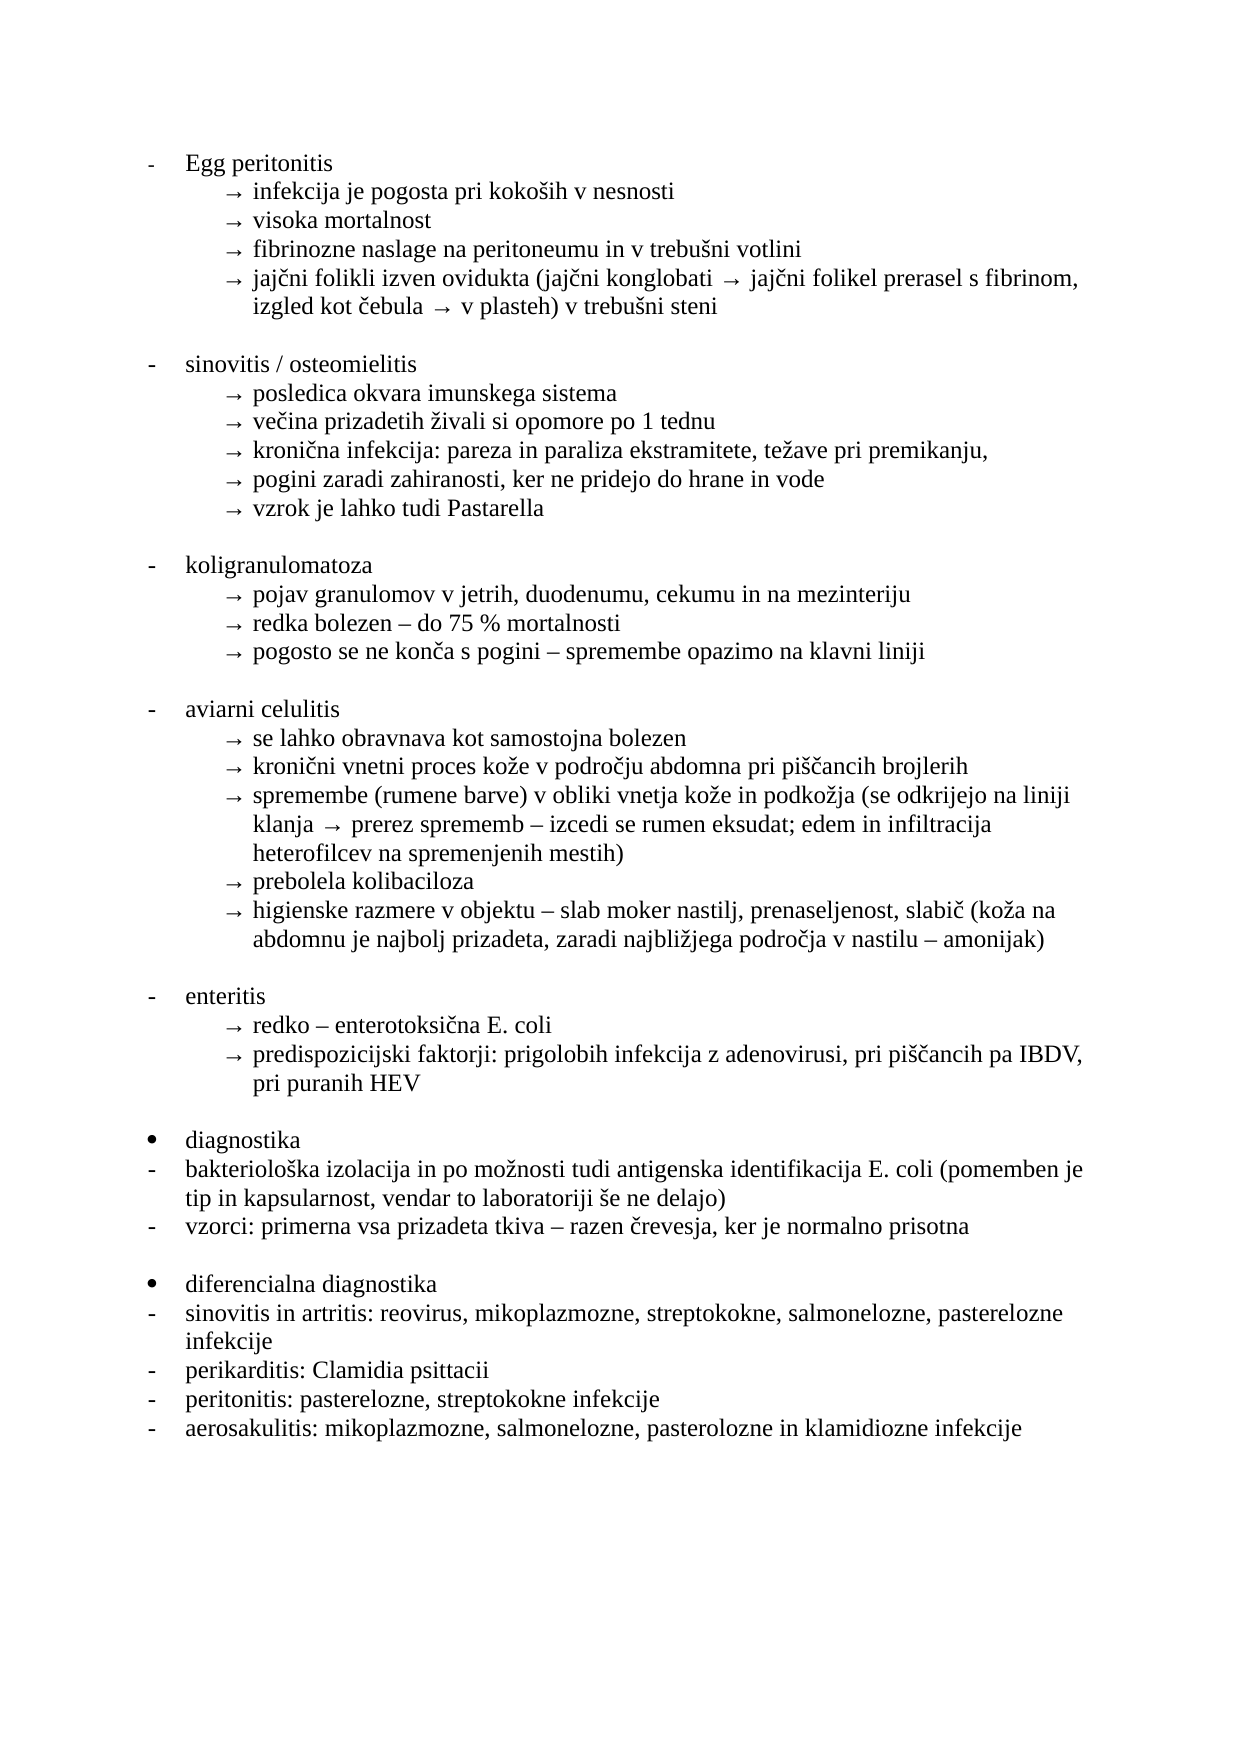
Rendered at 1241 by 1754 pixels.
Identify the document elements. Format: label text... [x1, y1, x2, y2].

text → infekcija je pogosta pri kokoših v nesnosti [221, 176, 1093, 205]
list vzorci: primerna vsa prizadeta tkiva – razen črevesja, ker je normalno prisotna [148, 1211, 1093, 1240]
list aerosakulitis: mikoplazmozne, salmonelozne, pasterolozne in klamidiozne infekcije [148, 1413, 1093, 1441]
text izgled kot čebula → v plasteh) v trebušni steni [221, 291, 1093, 320]
text → higienske razmere v objektu – slab moker nastilj, prenaseljenost, slabič (koža na [221, 895, 1093, 924]
text → fibrinozne naslage na peritoneumu in v trebušni votlini [221, 234, 1093, 263]
text → pogosto se ne konča s pogini – spremembe opazimo na klavni liniji [221, 636, 1093, 665]
text pri puranih HEV [221, 1068, 1093, 1096]
list Egg peritonitis [148, 148, 1093, 176]
list sinovitis in artritis: reovirus, mikoplazmozne, streptokokne, salmonelozne, pasterelozne infekcije [148, 1298, 1093, 1355]
text → vzrok je lahko tudi Pastarella [221, 493, 1093, 521]
list enteritis [148, 981, 1093, 1010]
text → spremembe (rumene barve) v obliki vnetja kože in podkožja (se odkrijejo na liniji [221, 780, 1093, 809]
text → pojav granulomov v jetrih, duodenumu, cekumu in na mezinteriju [221, 579, 1093, 608]
text → se lahko obravnava kot samostojna bolezen [221, 723, 1093, 751]
text → visoka mortalnost [221, 205, 1093, 234]
text → predispozicijski faktorji: prigolobih infekcija z adenovirusi, pri piščancih pa IBDV, [221, 1039, 1093, 1068]
list koligranulomatoza [148, 550, 1093, 579]
text → večina prizadetih živali si opomore po 1 tednu [221, 406, 1093, 435]
text → posledica okvara imunskega sistema [221, 378, 1093, 406]
list diagnostika [148, 1125, 1093, 1154]
text heterofilcev na spremenjenih mestih) [221, 838, 1093, 866]
list bakteriološka izolacija in po možnosti tudi antigenska identifikacija E. coli (pomemben je tip in kapsularnost, vendar to laboratoriji še ne delajo) [148, 1154, 1093, 1211]
list diferencialna diagnostika [148, 1269, 1093, 1298]
list sinovitis / osteomielitis [148, 349, 1093, 378]
text → jajčni folikli izven ovidukta (jajčni konglobati → jajčni folikel prerasel s fibrinom, [221, 263, 1093, 291]
text klanja → prerez sprememb – izcedi se rumen eksudat; edem in infiltracija [221, 809, 1093, 838]
text → prebolela kolibaciloza [221, 866, 1093, 895]
text → kronična infekcija: pareza in paraliza ekstramitete, težave pri premikanju, [221, 435, 1093, 464]
text → kronični vnetni proces kože v področju abdomna pri piščancih brojlerih [221, 751, 1093, 780]
text → pogini zaradi zahiranosti, ker ne pridejo do hrane in vode [221, 464, 1093, 493]
text → redka bolezen – do 75 % mortalnosti [221, 608, 1093, 636]
list peritonitis: pasterelozne, streptokokne infekcije [148, 1384, 1093, 1413]
text → redko – enterotoksična E. coli [221, 1010, 1093, 1039]
list perikarditis: Clamidia psittacii [148, 1355, 1093, 1384]
text abdomnu je najbolj prizadeta, zaradi najbližjega področja v nastilu – amonijak) [221, 924, 1093, 953]
list aviarni celulitis [148, 694, 1093, 723]
